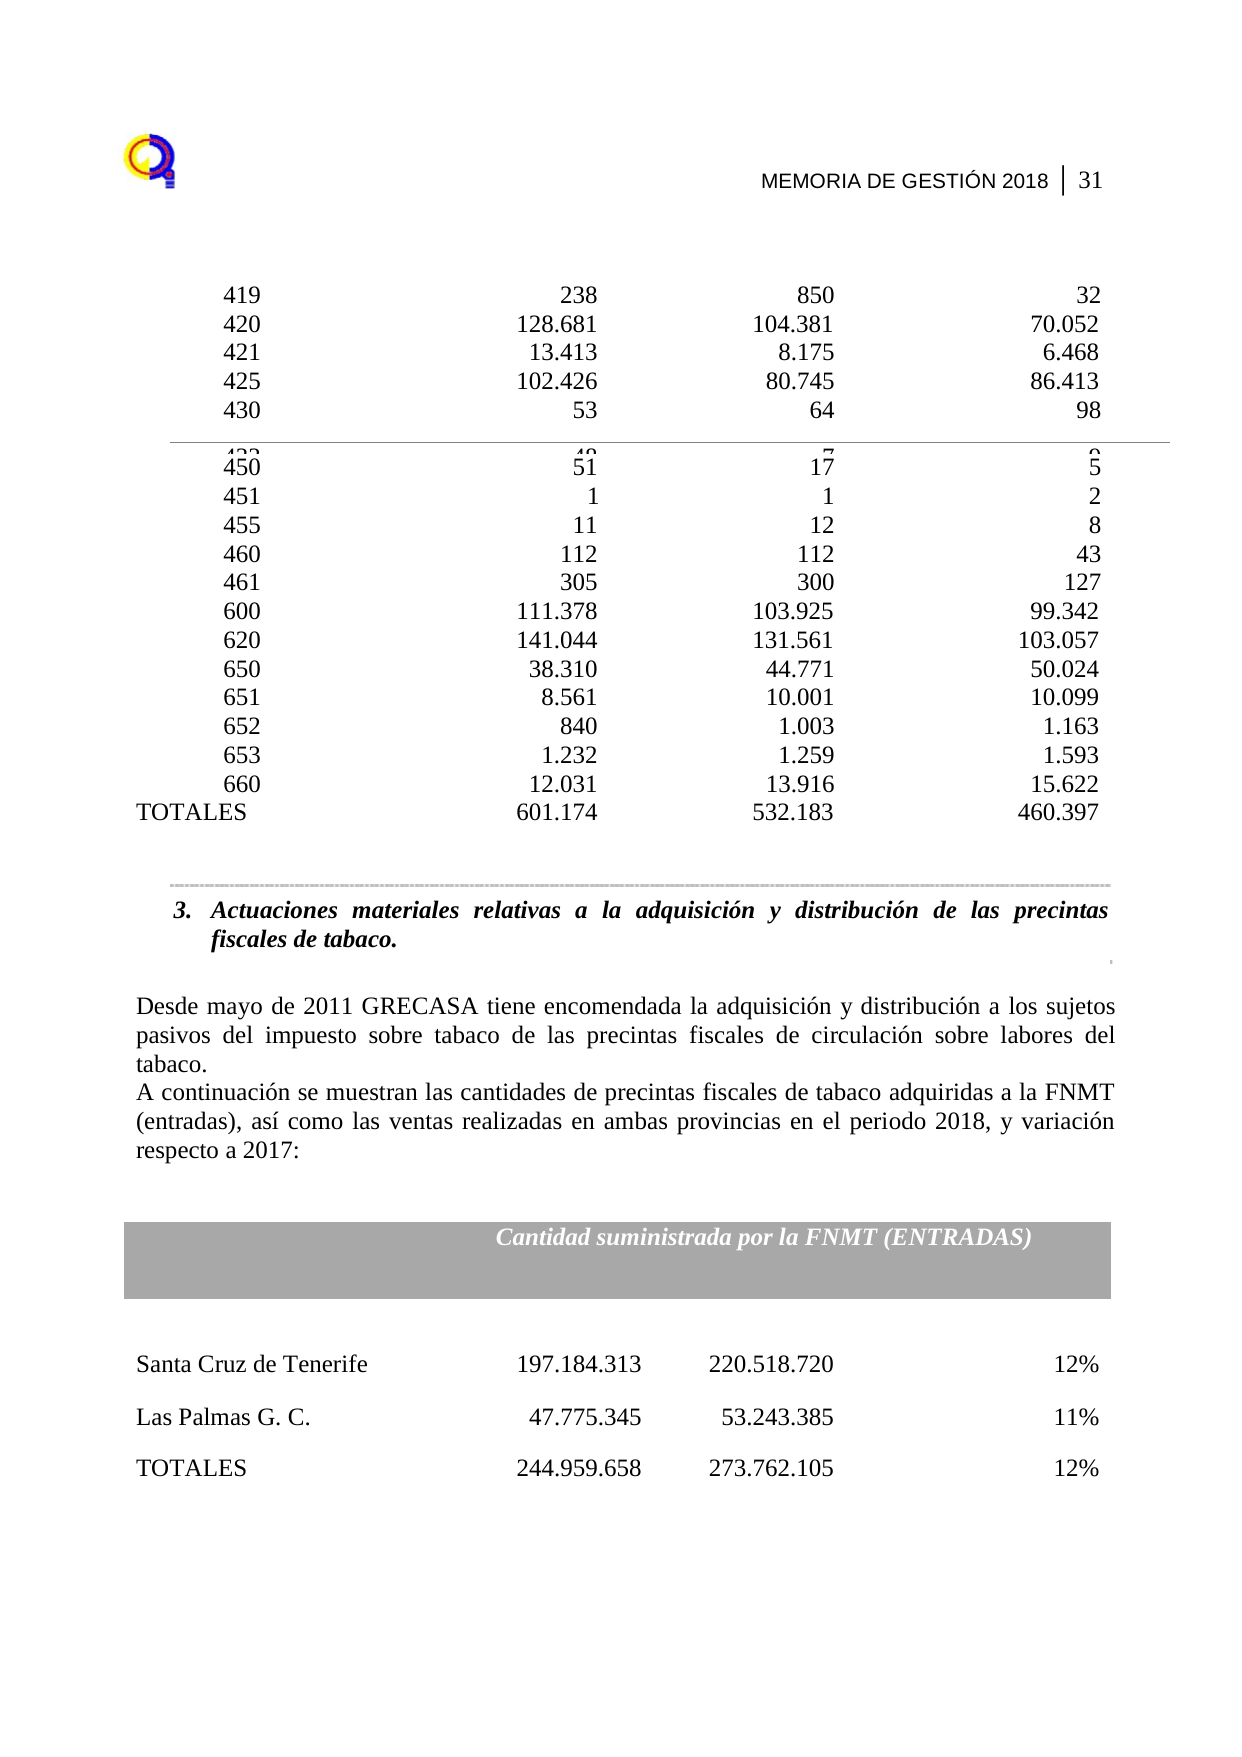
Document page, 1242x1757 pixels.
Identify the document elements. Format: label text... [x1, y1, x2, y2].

table_header 419 [117, 277, 388, 310]
table_cell 460.397 [925, 799, 1118, 832]
table_cell 112 [675, 540, 925, 569]
table_cell 51 [388, 454, 674, 483]
table_cell [885, 1351, 1036, 1391]
table_cell [885, 1391, 1036, 1443]
table_cell 12% [1036, 1351, 1111, 1391]
table_cell 8.175 [675, 339, 925, 368]
table_cell 651 [117, 684, 388, 713]
table_cell 64 [675, 396, 925, 425]
table_cell 7 [675, 443, 925, 454]
table_cell 451 [117, 483, 388, 511]
table_cell 10.001 [675, 684, 925, 713]
table_cell 1.163 [925, 713, 1118, 741]
table_cell 1.232 [388, 741, 674, 770]
table_cell 2 [925, 483, 1118, 511]
table_cell 5 [925, 454, 1118, 483]
table_cell 48 [388, 443, 674, 454]
table_cell 460 [117, 540, 388, 569]
table_cell 9 [925, 425, 1118, 442]
table_header [125, 1299, 437, 1351]
table_cell 13.413 [388, 339, 674, 368]
table_cell 620 [117, 626, 388, 655]
table_cell 461 [117, 569, 388, 598]
table_cell 12.031 [388, 770, 674, 799]
table_cell 102.426 [388, 368, 674, 396]
table_cell 141.044 [388, 626, 674, 655]
table_cell 7 [675, 425, 925, 442]
table_cell 8 [925, 511, 1118, 540]
table_cell 1.003 [675, 713, 925, 741]
table_cell 86.413 [925, 368, 1118, 396]
table_header 32 [925, 277, 1118, 310]
table_cell 300 [675, 569, 925, 598]
table_cell 17 [675, 454, 925, 483]
table_cell 600 [117, 598, 388, 626]
table_cell 128.681 [388, 310, 674, 339]
text Desde mayo de 2011 GRECASA tiene encomendada la adquisición y distribución a los sujetos pasivos del impuesto sobre tabaco de las precintas fiscales de circulación sobre labores del tabaco. [136, 991, 1116, 1077]
table_cell 653 [117, 741, 388, 770]
table_cell 197.184.313 [437, 1351, 675, 1391]
table_cell 43 [925, 540, 1118, 569]
table_cell 1 [675, 483, 925, 511]
table_header VAR. % [885, 1299, 1036, 1351]
table_cell 421 [117, 339, 388, 368]
table_cell 6.468 [925, 339, 1118, 368]
table_cell TOTALES [125, 1443, 437, 1492]
table_cell 433 [117, 425, 388, 454]
table_cell 98 [925, 396, 1118, 425]
table_cell 12% [1036, 1443, 1111, 1492]
table_cell 660 [117, 770, 388, 799]
table_cell 103.057 [925, 626, 1118, 655]
table_cell 99.342 [925, 598, 1118, 626]
table_cell 9 [925, 443, 1118, 454]
text A continuación se muestran las cantidades de precintas fiscales de tabaco adquiridas a la FNMT (entradas), así como las ventas realizadas en ambas provincias en el periodo 2018, y variación respecto a 2017: [136, 1077, 1115, 1164]
table_cell 127 [925, 569, 1118, 598]
table_cell 112 [388, 540, 674, 569]
table_cell 70.052 [925, 310, 1118, 339]
table_cell 48 [388, 425, 674, 442]
table_cell 15.622 [925, 770, 1118, 799]
table_cell 131.561 [675, 626, 925, 655]
table_cell 103.925 [675, 598, 925, 626]
table_cell 53 [388, 396, 674, 425]
table_cell Las Palmas G. C. [125, 1391, 437, 1443]
table_cell 450 [117, 454, 388, 483]
table_header 850 [675, 277, 925, 310]
table_cell 532.183 [675, 799, 925, 832]
table_cell 38.310 [388, 655, 674, 684]
table_cell 430 [117, 396, 388, 425]
table_cell [885, 1443, 1036, 1492]
table_cell 652 [117, 713, 388, 741]
table_cell 13.916 [675, 770, 925, 799]
table_header 2.017 [437, 1299, 675, 1351]
table_cell 425 [117, 368, 388, 396]
table_cell 12 [675, 511, 925, 540]
table_cell 104.381 [675, 310, 925, 339]
table_cell 11 [388, 511, 674, 540]
table_cell 47.775.345 [437, 1391, 675, 1443]
table_cell 111.378 [388, 598, 674, 626]
table_cell 601.174 [388, 799, 674, 832]
table_cell 305 [388, 569, 674, 598]
table_cell 80.745 [675, 368, 925, 396]
table_cell 8.561 [388, 684, 674, 713]
table_header 2.018 [675, 1299, 884, 1351]
table_header [1036, 1299, 1111, 1351]
table_cell 840 [388, 713, 674, 741]
picture [110, 133, 187, 189]
table_cell 650 [117, 655, 388, 684]
table_cell 420 [117, 310, 388, 339]
table_cell 244.959.658 [437, 1443, 675, 1492]
table_cell 50.024 [925, 655, 1118, 684]
table_cell Santa Cruz de Tenerife [125, 1351, 437, 1391]
table_cell 455 [117, 511, 388, 540]
table_cell 44.771 [675, 655, 925, 684]
table_cell 1.259 [675, 741, 925, 770]
table_cell 1 [388, 483, 674, 511]
table_cell 11% [1036, 1391, 1111, 1443]
text 3. Actuaciones materiales relativas a la adquisición y distribución de las precintas fiscales de tabaco. [173, 895, 1115, 953]
table_cell 53.243.385 [675, 1391, 884, 1443]
table_cell 1.593 [925, 741, 1118, 770]
table_cell 10.099 [925, 684, 1118, 713]
table_cell 220.518.720 [675, 1351, 884, 1391]
table_cell 273.762.105 [675, 1443, 884, 1492]
table_cell TOTALES [117, 799, 388, 832]
table_header 238 [388, 277, 674, 310]
